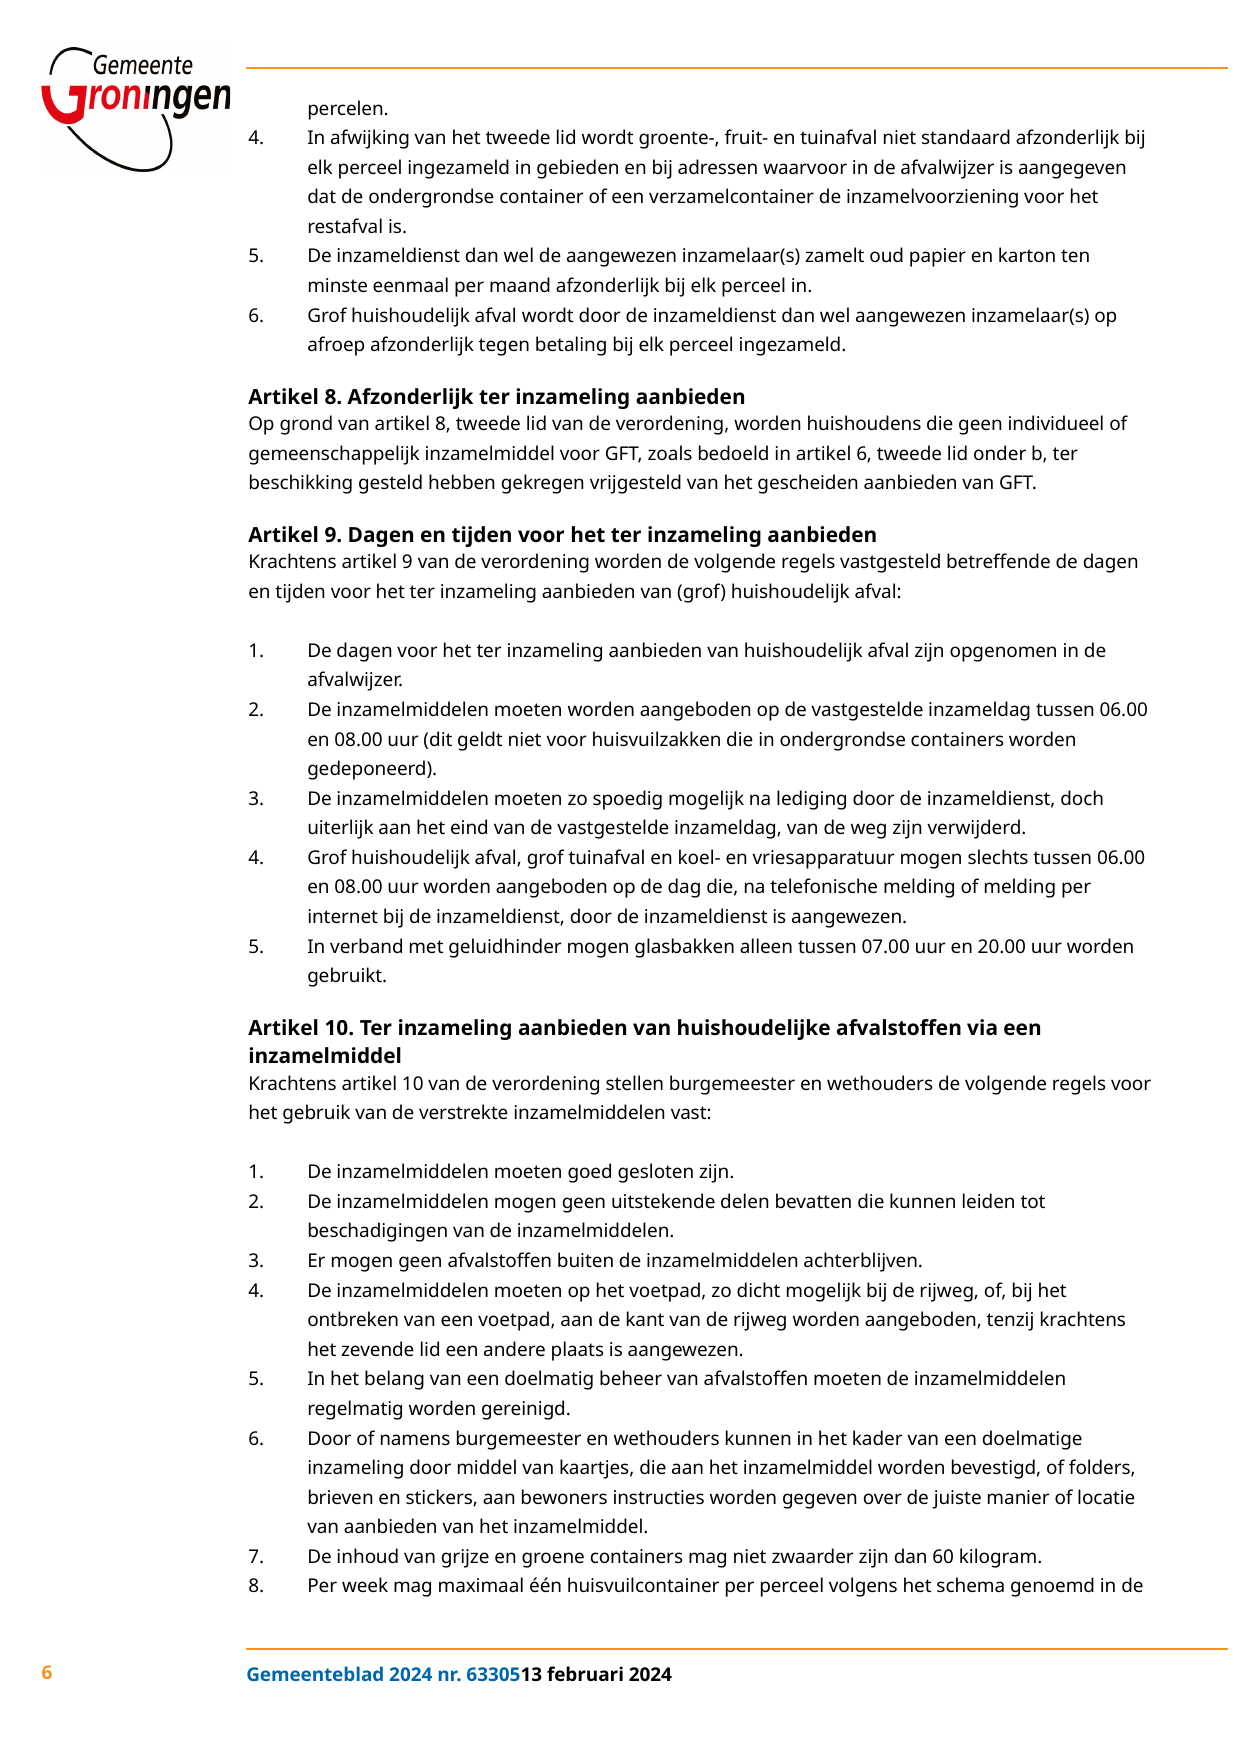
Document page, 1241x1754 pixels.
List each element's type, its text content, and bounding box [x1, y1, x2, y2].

picture [41, 47, 231, 172]
list Grof huishoudelijk afval, grof tuinafval en koel- en vriesapparatuur mogen slechts tussen 06.00 en 08.00 uur worden aangeboden op de dag die, na telefonische melding of melding per internet bij de inzameldienst, door de inzameldienst is aangewezen. [248, 844, 1152, 929]
list In verband met geluidhinder mogen glasbakken alleen tussen 07.00 uur en 20.00 uur worden gebruikt. [248, 933, 1152, 988]
text Artikel 9. Dagen en tijden voor het ter inzameling aanbieden [248, 520, 1152, 548]
list Door of namens burgemeester en wethouders kunnen in het kader van een doelmatige inzameling door middel van kaartjes, die aan het inzamelmiddel worden bevestigd, of folders, brieven en stickers, aan bewoners instructies worden gegeven over de juiste manier of locatie van aanbieden van het inzamelmiddel. [248, 1425, 1152, 1539]
list Er mogen geen afvalstoffen buiten de inzamelmiddelen achterblijven. [248, 1247, 1152, 1273]
text Artikel 10. Ter inzameling aanbieden van huishoudelijke afvalstoffen via een inzamelmiddel [248, 1013, 1152, 1070]
text Krachtens artikel 9 van de verordening worden de volgende regels vastgesteld betreffende de dagen en tijden voor het ter inzameling aanbieden van (grof) huishoudelijk afval: [248, 548, 1152, 604]
list percelen. [248, 95, 1152, 121]
list In afwijking van het tweede lid wordt groente-, fruit- en tuinafval niet standaard afzonderlijk bij elk perceel ingezameld in gebieden en bij adressen waarvoor in de afvalwijzer is aangegeven dat de ondergrondse container of een verzamelcontainer de inzamelvoorziening voor het restafval is. [248, 124, 1152, 239]
list De inzamelmiddelen moeten goed gesloten zijn. [248, 1158, 1152, 1184]
text Artikel 8. Afzonderlijk ter inzameling aanbieden [248, 382, 1152, 410]
list De inzamelmiddelen moeten zo spoedig mogelijk na lediging door de inzameldienst, doch uiterlijk aan het eind van de vastgestelde inzameldag, van de weg zijn verwijderd. [248, 785, 1152, 840]
list De inzamelmiddelen mogen geen uitstekende delen bevatten die kunnen leiden tot beschadigingen van de inzamelmiddelen. [248, 1188, 1152, 1243]
list De inhoud van grijze en groene containers mag niet zwaarder zijn dan 60 kilogram. [248, 1543, 1152, 1569]
list De inzamelmiddelen moeten worden aangeboden op de vastgestelde inzameldag tussen 06.00 en 08.00 uur (dit geldt niet voor huisvuilzakken die in ondergrondse containers worden gedeponeerd). [248, 696, 1152, 781]
text Op grond van artikel 8, tweede lid van de verordening, worden huishoudens die geen individueel of gemeenschappelijk inzamelmiddel voor GFT, zoals bedoeld in artikel 6, tweede lid onder b, ter beschikking gesteld hebben gekregen vrijgesteld van het gescheiden aanbieden van GFT. [248, 410, 1152, 495]
text Krachtens artikel 10 van de verordening stellen burgemeester en wethouders de volgende regels voor het gebruik van de verstrekte inzamelmiddelen vast: [248, 1070, 1152, 1125]
list De dagen voor het ter inzameling aanbieden van huishoudelijk afval zijn opgenomen in de afvalwijzer. [248, 637, 1152, 692]
list De inzamelmiddelen moeten op het voetpad, zo dicht mogelijk bij de rijweg, of, bij het ontbreken van een voetpad, aan de kant van de rijweg worden aangeboden, tenzij krachtens het zevende lid een andere plaats is aangewezen. [248, 1277, 1152, 1362]
list Per week mag maximaal één huisvuilcontainer per perceel volgens het schema genoemd in de [248, 1573, 1152, 1598]
list De inzameldienst dan wel de aangewezen inzamelaar(s) zamelt oud papier en karton ten minste eenmaal per maand afzonderlijk bij elk perceel in. [248, 243, 1152, 298]
list Grof huishoudelijk afval wordt door de inzameldienst dan wel aangewezen inzamelaar(s) op afroep afzonderlijk tegen betaling bij elk perceel ingezameld. [248, 302, 1152, 357]
list In het belang van een doelmatig beheer van afvalstoffen moeten de inzamelmiddelen regelmatig worden gereinigd. [248, 1366, 1152, 1421]
